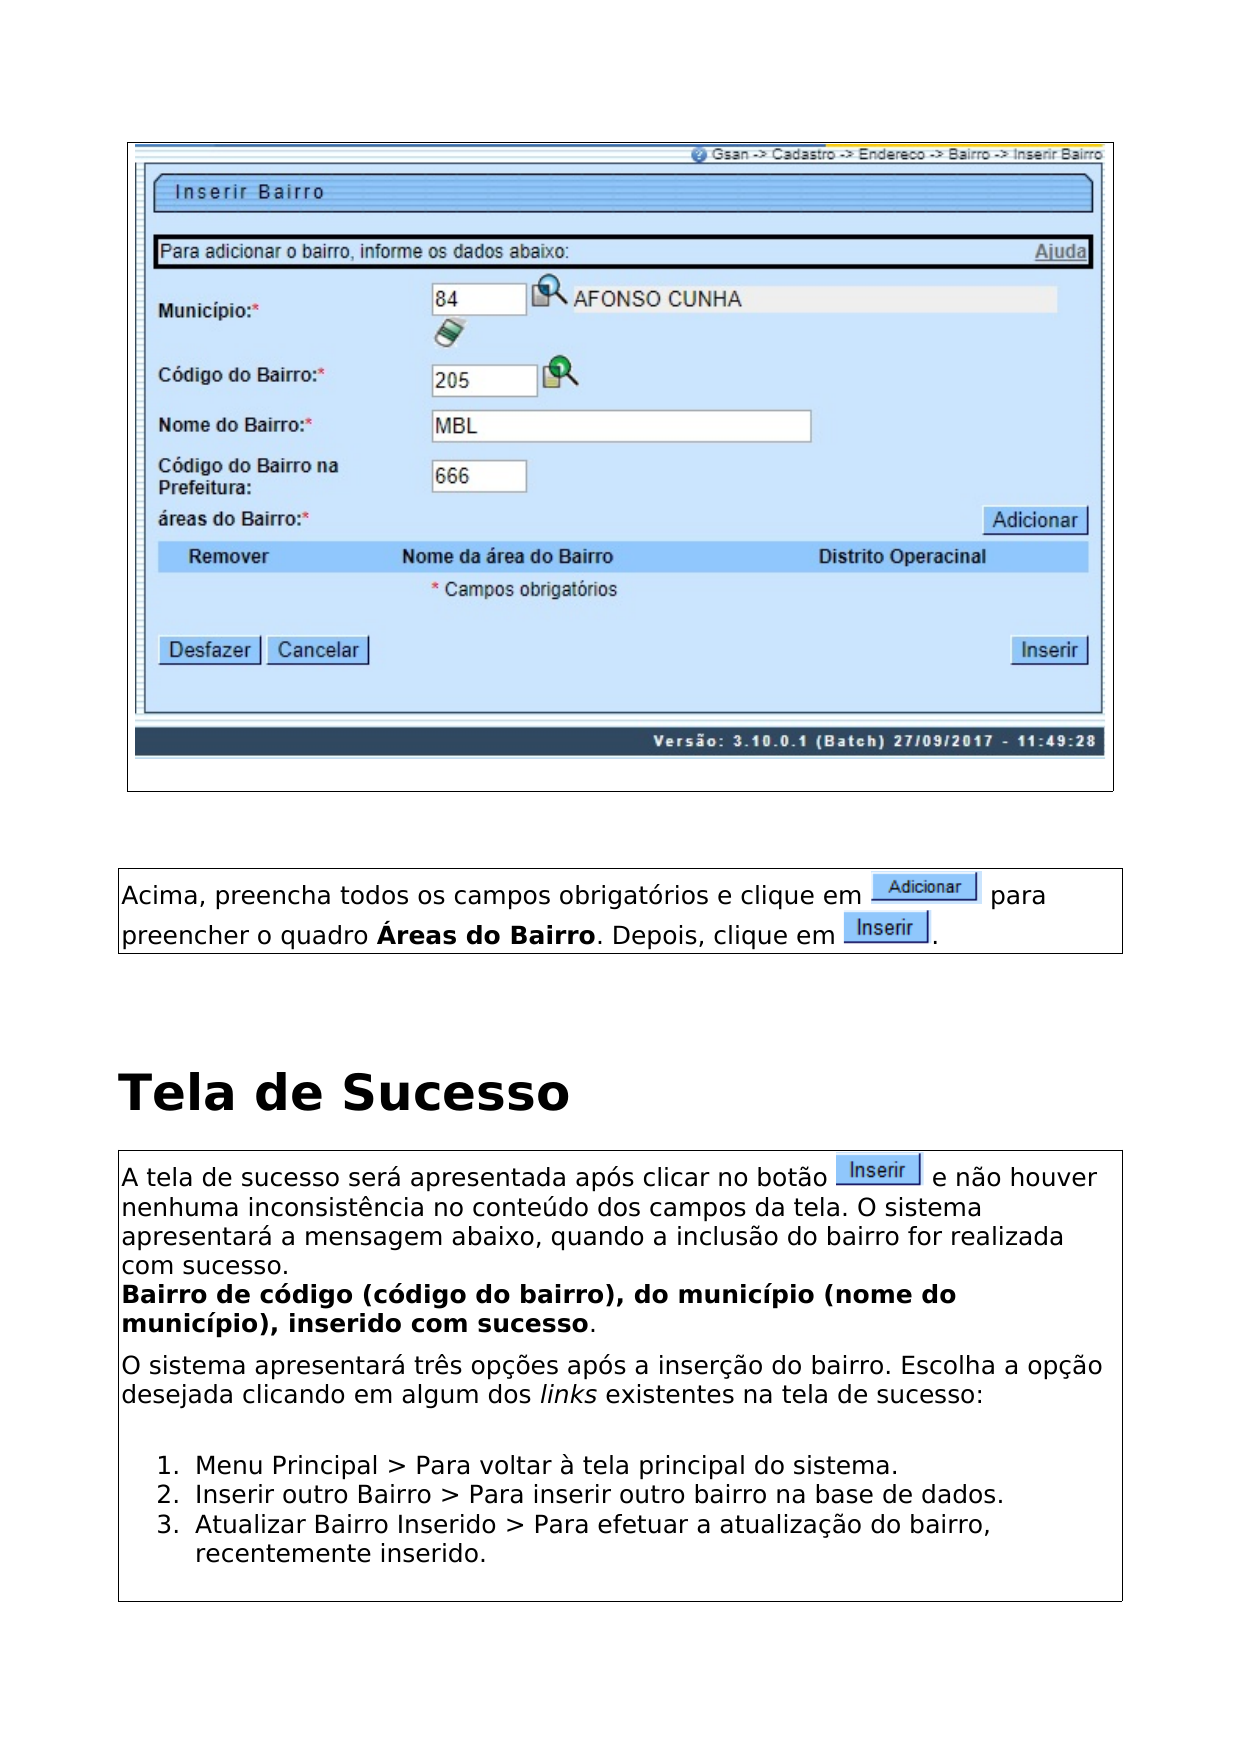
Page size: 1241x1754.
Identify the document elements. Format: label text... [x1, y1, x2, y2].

table_header A tela de sucesso será apresentada após clicar no botão e não houver nenhuma inconsistência no conteúdo dos campos da tela. O sistema apresentará a mensagem abaixo, quando a inclusão do bairro for realizada com sucesso. Bairro de código (código do bairro), do município (nome do município), inserido com sucesso. O sistema apresentará três opções após a inserção do bairro. Escolha a opção desejada clicando em algum dos links existentes na tela de sucesso: Menu Principal > Para voltar à tela principal do sistema. Inserir outro Bairro > Para inserir outro bairro na base de dados. Atualizar Bairro Inserido > Para efetuar a atualização do bairro, recentemente inserido. [119, 1151, 1122, 1601]
table_header [128, 143, 1113, 791]
picture [843, 910, 932, 945]
subtitle Tela de Sucesso [118, 1064, 1122, 1122]
picture [871, 871, 982, 904]
picture [836, 1152, 924, 1187]
table_header Acima, preencha todos os campos obrigatórios e clique em para preencher o quadro Áreas do Bairro. Depois, clique em . [119, 869, 1122, 953]
picture [135, 144, 1106, 759]
